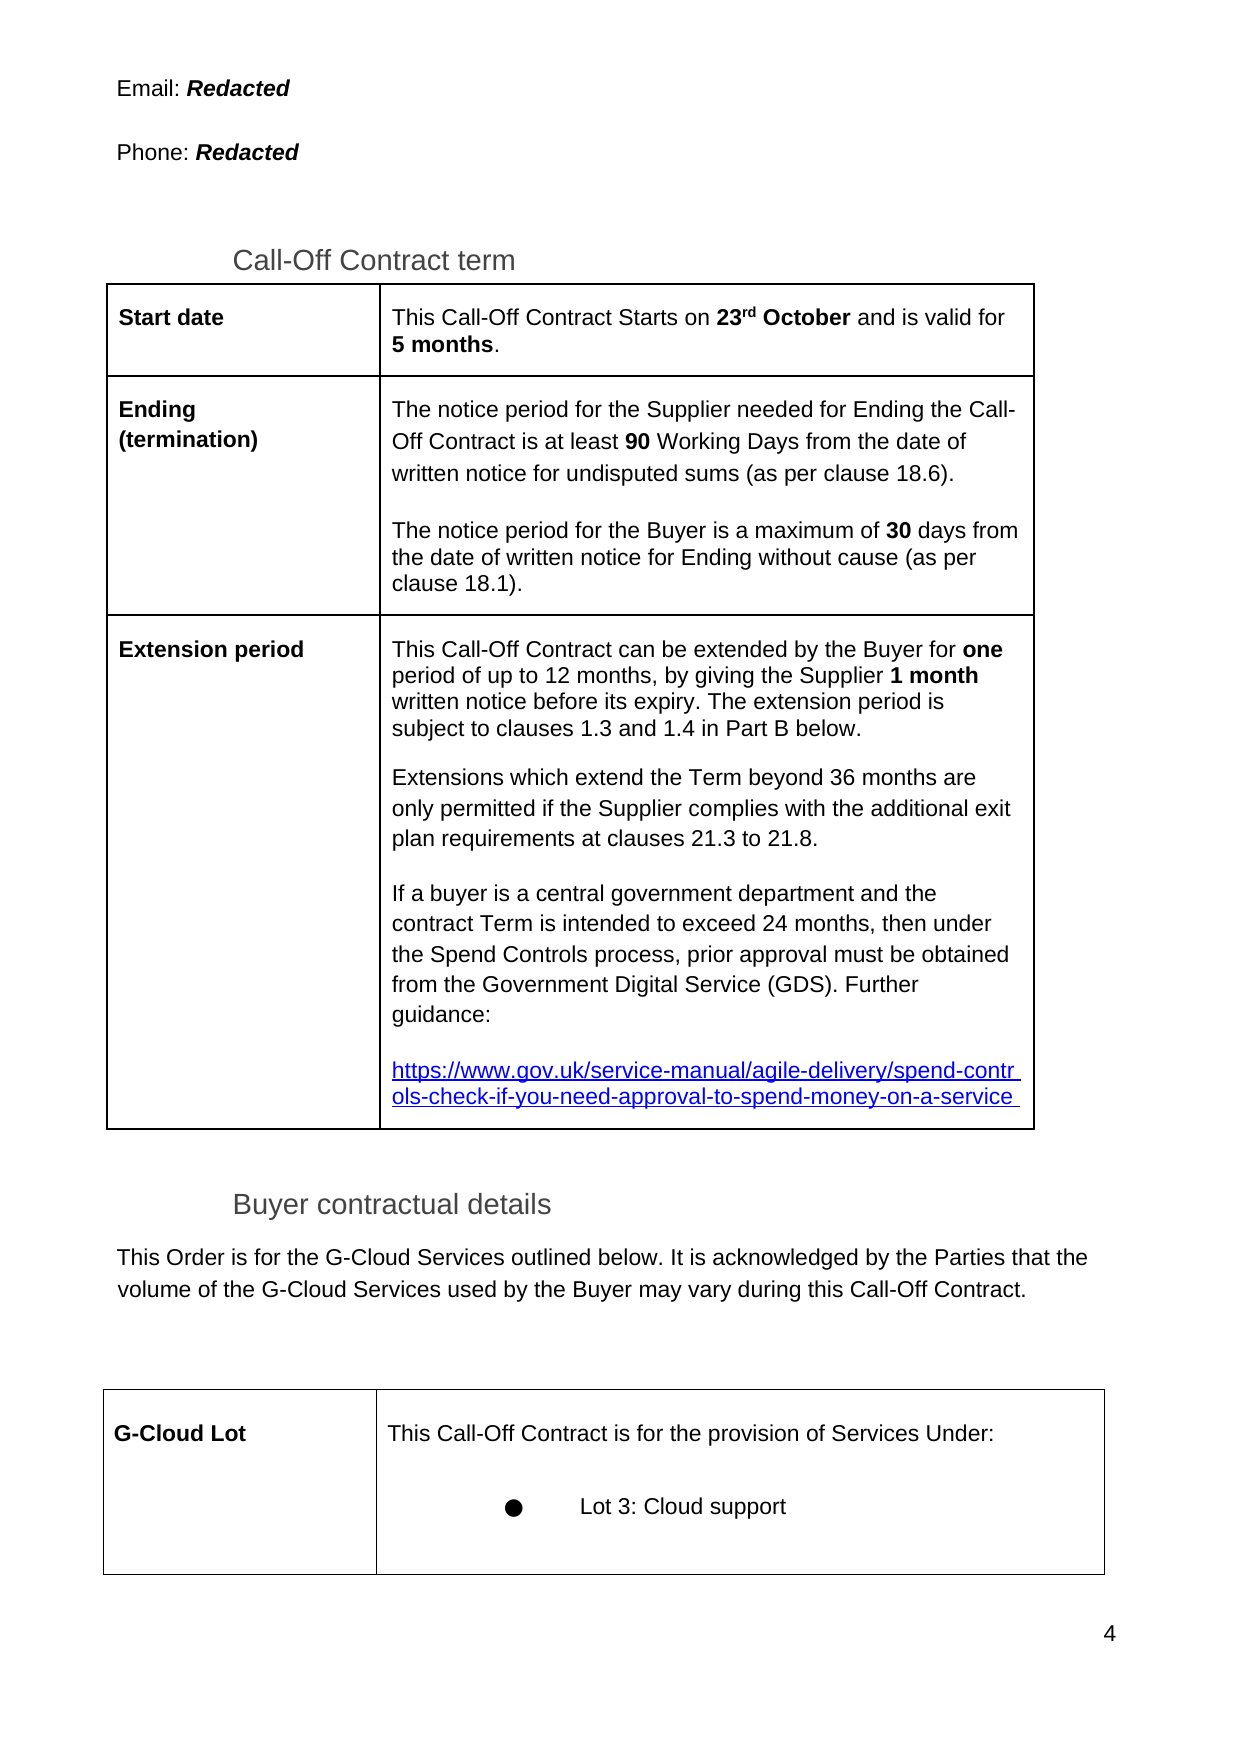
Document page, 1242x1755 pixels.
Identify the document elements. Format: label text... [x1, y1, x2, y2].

subtitle Call-Off Contract term [116, 243, 1122, 276]
table_cell Ending (termination) [108, 377, 379, 614]
table_header G-Cloud Lot [104, 1390, 376, 1573]
text Phone: Redacted [116, 139, 1122, 165]
text This Order is for the G-Cloud Services outlined below. It is acknowledged by the Parties that the volume of the G-Cloud Services used by the Buyer may vary during this Call-Off Contract. [116, 1244, 1121, 1302]
table_cell Extension period [108, 616, 379, 1127]
subtitle Buyer contractual details [116, 1187, 1122, 1220]
table_cell The notice period for the Supplier needed for Ending the Call-Off Contract is at least 90 Working Days from the date of written notice for undisputed sums (as per clause 18.6). The notice period for the Buyer is a maximum of 30 days from the date of written notice for Ending without cause (as per clause 18.1). [381, 377, 1033, 614]
table_cell This Call-Off Contract can be extended by the Buyer for one period of up to 12 months, by giving the Supplier 1 month written notice before its expiry. The extension period is subject to clauses 1.3 and 1.4 in Part B below. Extensions which extend the Term beyond 36 months are only permitted if the Supplier complies with the additional exit plan requirements at clauses 21.3 to 21.8. If a buyer is a central government department and the contract Term is intended to exceed 24 months, then under the Spend Controls process, prior approval must be obtained from the Government Digital Service (GDS). Further guidance: https://www.gov.uk/service-manual/agile-delivery/spend-contr ols-check-if-you-need-approval-to-spend-money-on-a-service [381, 616, 1033, 1127]
table_header This Call-Off Contract Starts on 23rd October and is valid for 5 months. [381, 285, 1033, 375]
text Email: Redacted [116, 75, 1122, 101]
table_header This Call-Off Contract is for the provision of Services Under: Lot 3: Cloud support [377, 1390, 1104, 1573]
table_header Start date [108, 285, 379, 375]
